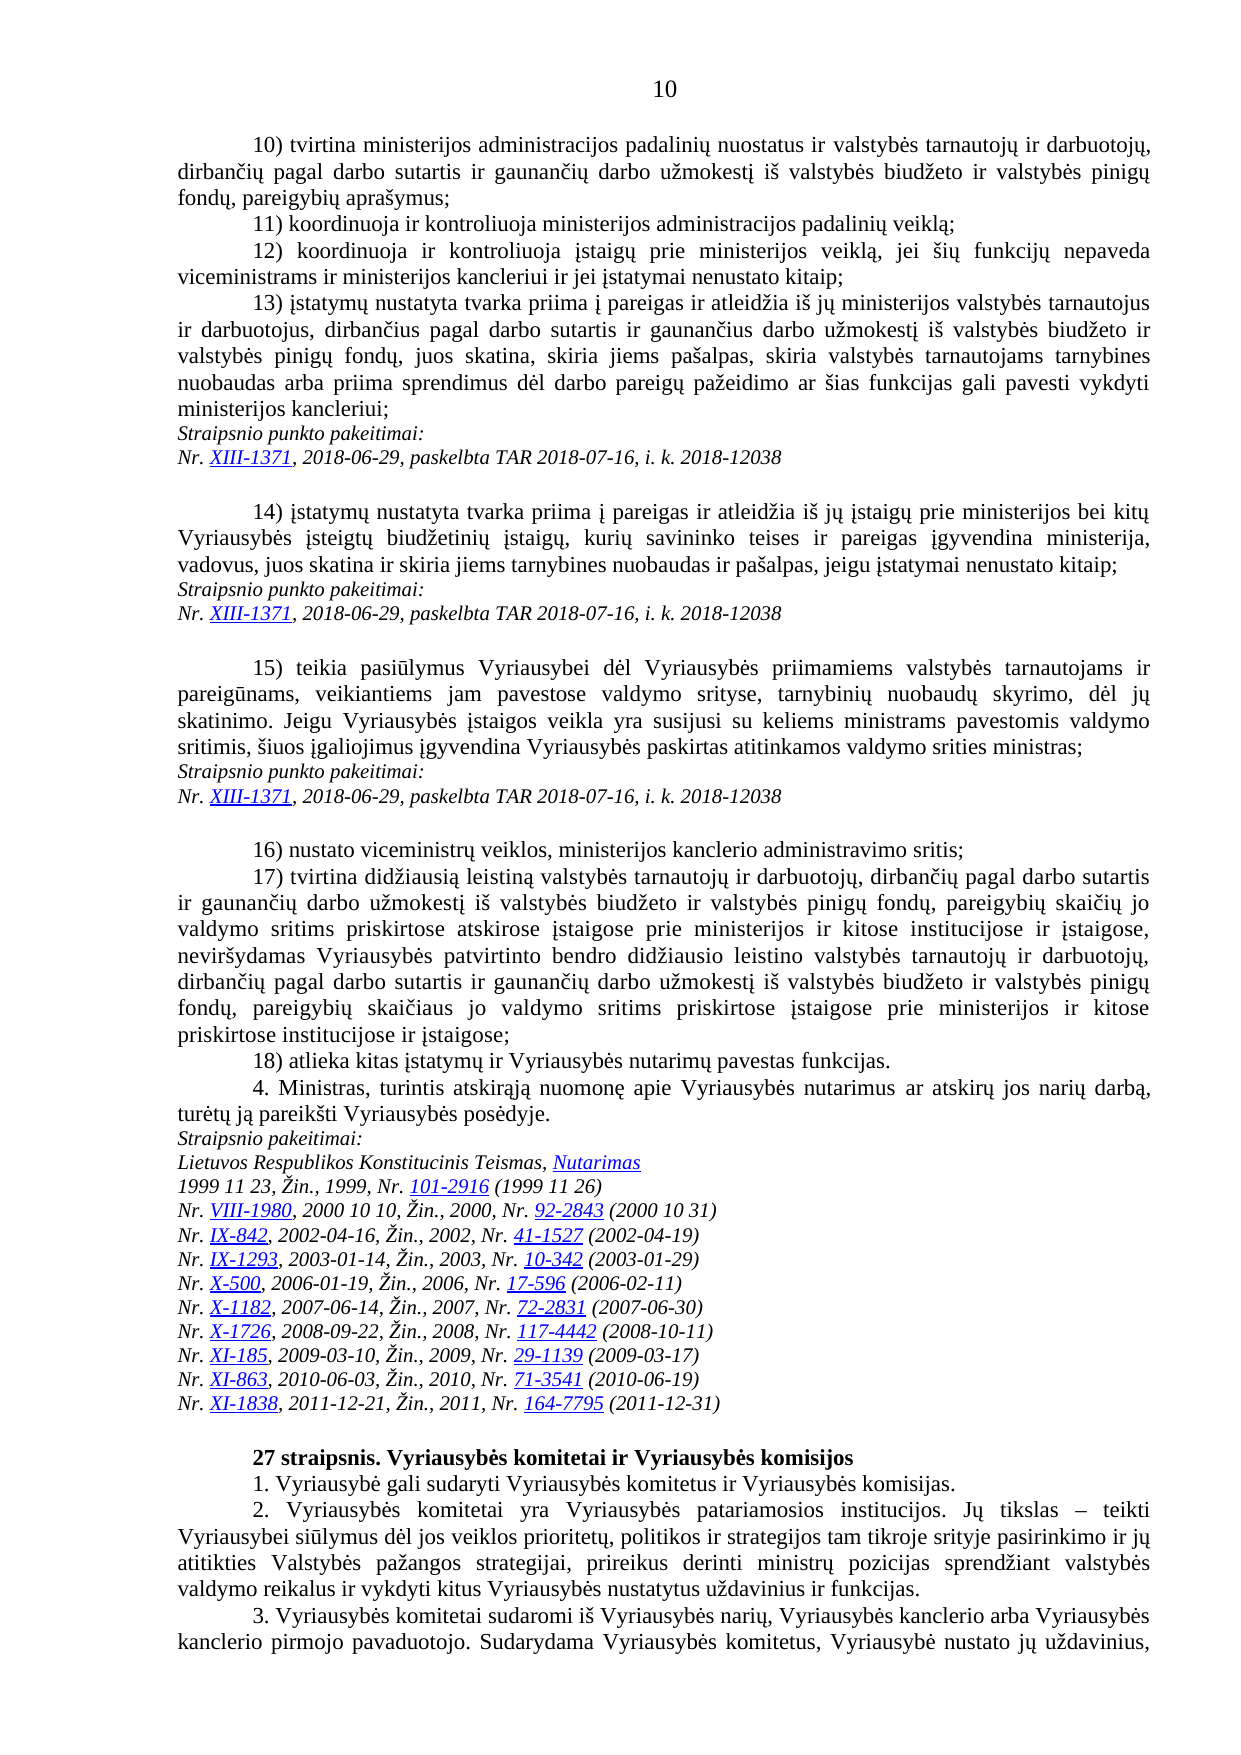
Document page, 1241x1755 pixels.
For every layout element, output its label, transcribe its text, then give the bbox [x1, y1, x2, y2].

text Straipsnio punkto pakeitimai: [177, 421, 1152, 445]
text Nr. XI-1838, 2011-12-21, Žin., 2011, Nr. 164-7795 (2011-12-31) [177, 1391, 1152, 1415]
text 2. Vyriausybės komitetai yra Vyriausybės patariamosios institucijos. Jų tikslas – teikti Vyriausybei siūlymus dėl jos veiklos prioritetų, politikos ir strategijos tam tikroje srityje pasirinkimo ir jų atitikties Valstybės pažangos strategijai, prireikus derinti ministrų pozicijas sprendžiant valstybės valdymo reikalus ir vykdyti kitus Vyriausybės nustatytus uždavinius ir funkcijas. [177, 1496, 1152, 1602]
text 14) įstatymų nustatyta tvarka priima į pareigas ir atleidžia iš jų įstaigų prie ministerijos bei kitų Vyriausybės įsteigtų biudžetinių įstaigų, kurių savininko teises ir pareigas įgyvendina ministerija, vadovus, juos skatina ir skiria jiems tarnybines nuobaudas ir pašalpas, jeigu įstatymai nenustato kitaip; [177, 498, 1152, 577]
text 13) įstatymų nustatyta tvarka priima į pareigas ir atleidžia iš jų ministerijos valstybės tarnautojus ir darbuotojus, dirbančius pagal darbo sutartis ir gaunančius darbo užmokestį iš valstybės biudžeto ir valstybės pinigų fondų, juos skatina, skiria jiems pašalpas, skiria valstybės tarnautojams tarnybines nuobaudas arba priima sprendimus dėl darbo pareigų pažeidimo ar šias funkcijas gali pavesti vykdyti ministerijos kancleriui; [177, 289, 1152, 421]
text Lietuvos Respublikos Konstitucinis Teismas, Nutarimas [177, 1150, 1152, 1174]
text 4. Ministras, turintis atskirąją nuomonę apie Vyriausybės nutarimus ar atskirų jos narių darbą, turėtų ją pareikšti Vyriausybės posėdyje. [177, 1073, 1152, 1126]
text 1. Vyriausybė gali sudaryti Vyriausybės komitetus ir Vyriausybės komisijas. [177, 1470, 1152, 1496]
text 15) teikia pasiūlymus Vyriausybei dėl Vyriausybės priimamiems valstybės tarnautojams ir pareigūnams, veikiantiems jam pavestose valdymo srityse, tarnybinių nuobaudų skyrimo, dėl jų skatinimo. Jeigu Vyriausybės įstaigos veikla yra susijusi su keliems ministrams pavestomis valdymo sritimis, šiuos įgaliojimus įgyvendina Vyriausybės paskirtas atitinkamos valdymo srities ministras; [177, 654, 1152, 759]
text Nr. X-500, 2006-01-19, Žin., 2006, Nr. 17-596 (2006-02-11) [177, 1271, 1152, 1295]
text 18) atlieka kitas įstatymų ir Vyriausybės nutarimų pavestas funkcijas. [177, 1047, 1152, 1073]
text Straipsnio pakeitimai: [177, 1126, 1152, 1150]
text Nr. XI-863, 2010-06-03, Žin., 2010, Nr. 71-3541 (2010-06-19) [177, 1367, 1152, 1391]
text Nr. IX-842, 2002-04-16, Žin., 2002, Nr. 41-1527 (2002-04-19) [177, 1222, 1152, 1247]
text Nr. X-1726, 2008-09-22, Žin., 2008, Nr. 117-4442 (2008-10-11) [177, 1319, 1152, 1343]
text 12) koordinuoja ir kontroliuoja įstaigų prie ministerijos veiklą, jei šių funkcijų nepaveda viceministrams ir ministerijos kancleriui ir jei įstatymai nenustato kitaip; [177, 237, 1152, 289]
text 27 straipsnis. Vyriausybės komitetai ir Vyriausybės komisijos [177, 1444, 1152, 1470]
text 3. Vyriausybės komitetai sudaromi iš Vyriausybės narių, Vyriausybės kanclerio arba Vyriausybės kanclerio pirmojo pavaduotojo. Sudarydama Vyriausybės komitetus, Vyriausybė nustato jų uždavinius, [177, 1602, 1152, 1654]
text Nr. XI-185, 2009-03-10, Žin., 2009, Nr. 29-1139 (2009-03-17) [177, 1343, 1152, 1367]
text 16) nustato viceministrų veiklos, ministerijos kanclerio administravimo sritis; [177, 836, 1152, 863]
text 11) koordinuoja ir kontroliuoja ministerijos administracijos padalinių veiklą; [177, 210, 1152, 237]
text Straipsnio punkto pakeitimai: [177, 759, 1152, 783]
text Nr. XIII-1371, 2018-06-29, paskelbta TAR 2018-07-16, i. k. 2018-12038 [177, 783, 1152, 808]
text 10) tvirtina ministerijos administracijos padalinių nuostatus ir valstybės tarnautojų ir darbuotojų, dirbančių pagal darbo sutartis ir gaunančių darbo užmokestį iš valstybės biudžeto ir valstybės pinigų fondų, pareigybių aprašymus; [177, 131, 1152, 210]
text Nr. X-1182, 2007-06-14, Žin., 2007, Nr. 72-2831 (2007-06-30) [177, 1295, 1152, 1319]
text Nr. IX-1293, 2003-01-14, Žin., 2003, Nr. 10-342 (2003-01-29) [177, 1247, 1152, 1271]
text 17) tvirtina didžiausią leistiną valstybės tarnautojų ir darbuotojų, dirbančių pagal darbo sutartis ir gaunančių darbo užmokestį iš valstybės biudžeto ir valstybės pinigų fondų, pareigybių skaičių jo valdymo sritims priskirtose atskirose įstaigose prie ministerijos ir kitose institucijose ir įstaigose, neviršydamas Vyriausybės patvirtinto bendro didžiausio leistino valstybės tarnautojų ir darbuotojų, dirbančių pagal darbo sutartis ir gaunančių darbo užmokestį iš valstybės biudžeto ir valstybės pinigų fondų, pareigybių skaičiaus jo valdymo sritims priskirtose įstaigose prie ministerijos ir kitose priskirtose institucijose ir įstaigose; [177, 863, 1152, 1047]
text Nr. XIII-1371, 2018-06-29, paskelbta TAR 2018-07-16, i. k. 2018-12038 [177, 601, 1152, 625]
text 1999 11 23, Žin., 1999, Nr. 101-2916 (1999 11 26) [177, 1174, 1152, 1198]
text Nr. VIII-1980, 2000 10 10, Žin., 2000, Nr. 92-2843 (2000 10 31) [177, 1198, 1152, 1222]
text Nr. XIII-1371, 2018-06-29, paskelbta TAR 2018-07-16, i. k. 2018-12038 [177, 445, 1152, 469]
text Straipsnio punkto pakeitimai: [177, 577, 1152, 601]
